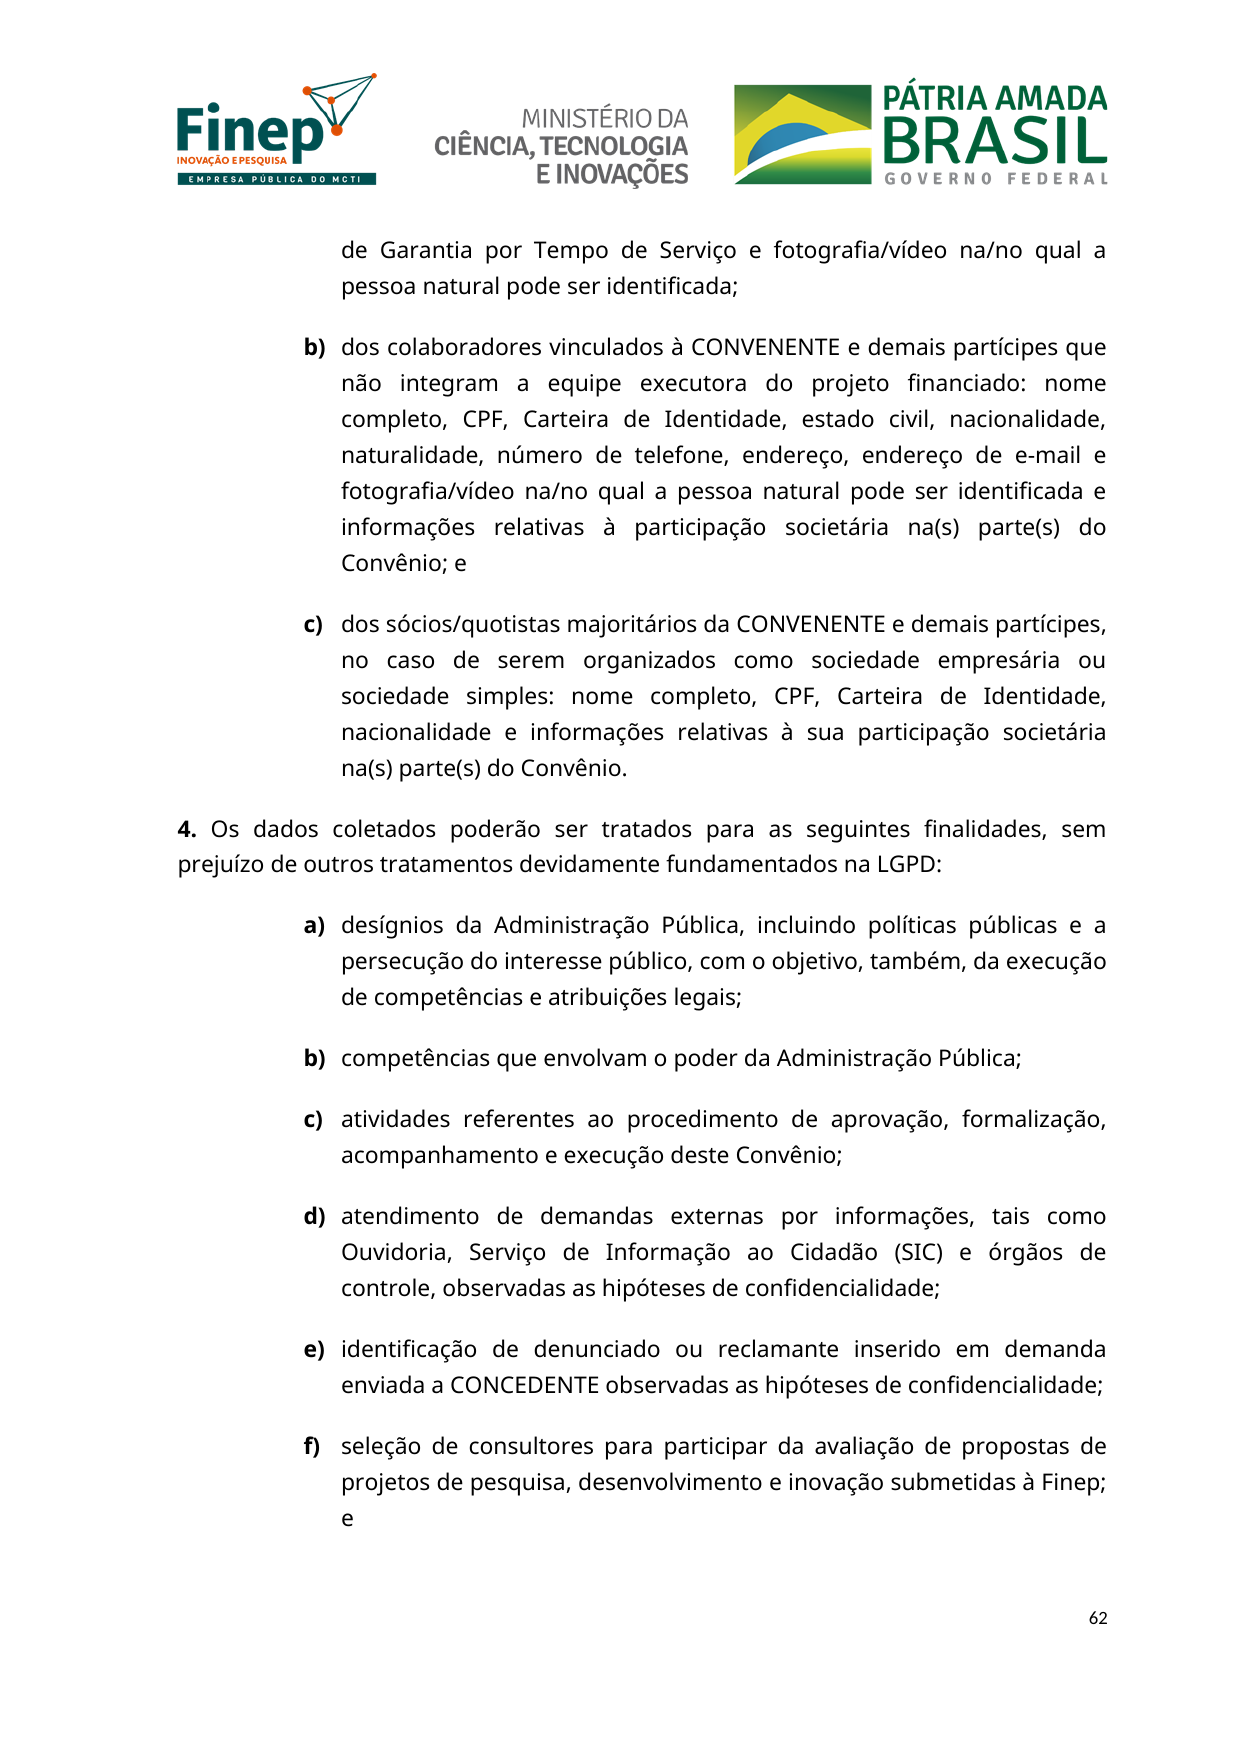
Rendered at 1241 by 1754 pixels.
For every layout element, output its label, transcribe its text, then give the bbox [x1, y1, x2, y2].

list desígnios da Administração Pública, incluindo políticas públicas e a persecução do interesse público, com o objetivo, também, da execução de competências e atribuições legais; [303, 909, 1107, 1012]
list identificação de denunciado ou reclamante inserido em demanda enviada a CONCEDENTE observadas as hipóteses de confidencialidade; [303, 1333, 1107, 1400]
text 4. Os dados coletados poderão ser tratados para as seguintes finalidades, sem prejuízo de outros tratamentos devidamente fundamentados na LGPD: [177, 812, 1107, 880]
list atividades referentes ao procedimento de aprovação, formalização, acompanhamento e execução deste Convênio; [303, 1103, 1107, 1170]
list dos sócios/quotistas majoritários da CONVENENTE e demais partícipes, no caso de serem organizados como sociedade empresária ou sociedade simples: nome completo, CPF, Carteira de Identidade, nacionalidade e informações relativas à sua participação societária na(s) parte(s) do Convênio. [303, 608, 1107, 783]
list dos colaboradores vinculados à CONVENENTE e demais partícipes que não integram a equipe executora do projeto financiado: nome completo, CPF, Carteira de Identidade, estado civil, nacionalidade, naturalidade, número de telefone, endereço, endereço de e-mail e fotografia/vídeo na/no qual a pessoa natural pode ser identificada e informações relativas à participação societária na(s) parte(s) do Convênio; e [303, 331, 1107, 578]
list competências que envolvam o poder da Administração Pública; [303, 1042, 1107, 1073]
list seleção de consultores para participar da avaliação de propostas de projetos de pesquisa, desenvolvimento e inovação submetidas à Finep; e [303, 1430, 1107, 1533]
list atendimento de demandas externas por informações, tais como Ouvidoria, Serviço de Informação ao Cidadão (SIC) e órgãos de controle, observadas as hipóteses de confidencialidade; [303, 1200, 1107, 1303]
list de Garantia por Tempo de Serviço e fotografia/vídeo na/no qual a pessoa natural pode ser identificada; [303, 234, 1107, 302]
